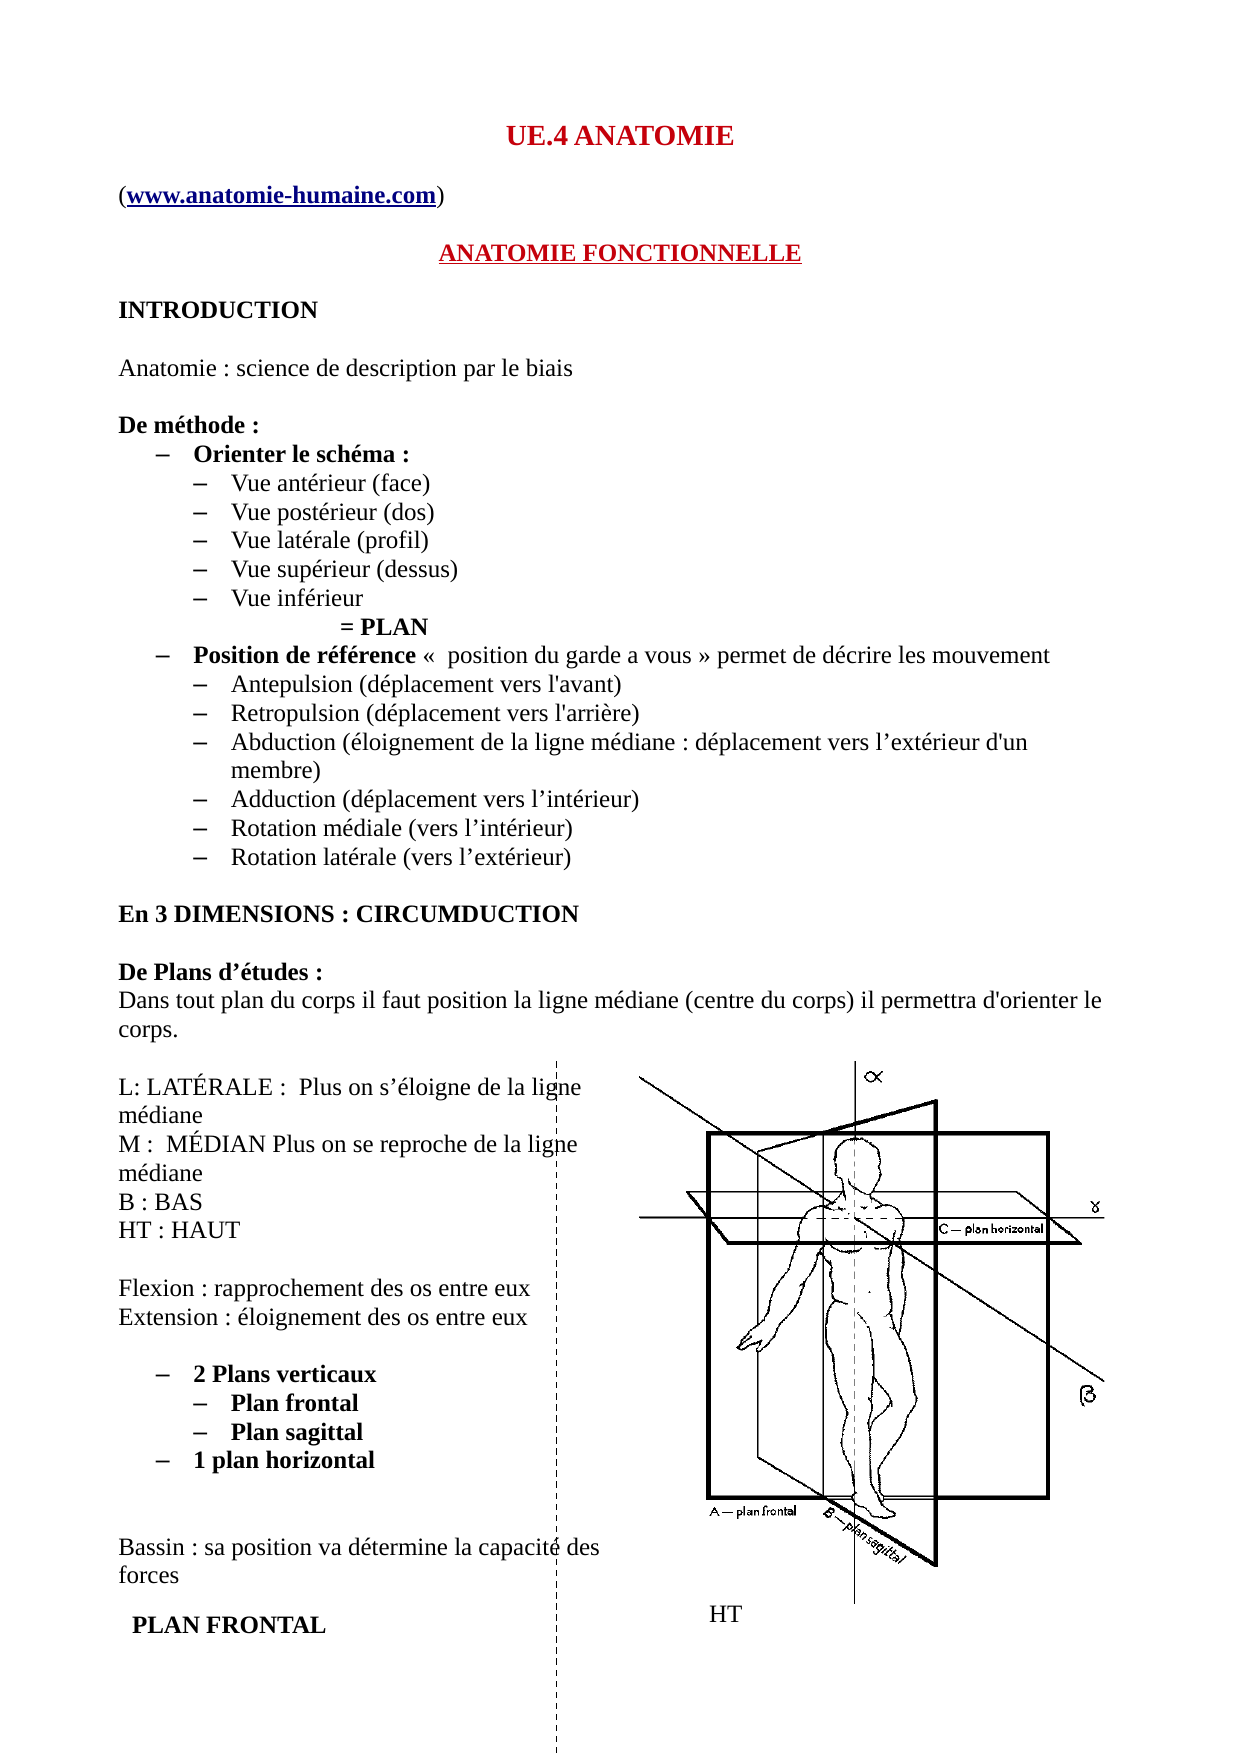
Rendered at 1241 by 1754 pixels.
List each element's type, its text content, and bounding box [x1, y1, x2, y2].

list Antepulsion (déplacement vers l'avant) [193, 669, 1122, 698]
text En 3 DIMENSIONS : CIRCUMDUCTION [118, 899, 1122, 928]
text De méthode : [118, 410, 1122, 439]
text UE.4 ANATOMIE [118, 118, 1122, 152]
list [1105, 1359, 1122, 1388]
list Vue antérieur (face) [193, 468, 1122, 497]
text (www.anatomie-humaine.com) [118, 180, 1122, 209]
text Bassin : sa position va détermine la capacité des forces [118, 1532, 639, 1589]
list Plan frontal [193, 1388, 639, 1417]
picture [639, 1061, 1105, 1613]
text [1105, 1215, 1122, 1244]
text M : MÉDIAN Plus on se reproche de la ligne médiane [118, 1129, 639, 1187]
list Position de référence « position du garde a vous » permet de décrire les mouvement [156, 640, 1122, 669]
text De Plans d’études : [118, 957, 1122, 985]
list Vue inférieur [193, 583, 1122, 612]
text = PLAN [118, 612, 1122, 640]
text HT : HAUT [118, 1215, 639, 1244]
list Rotation médiale (vers l’intérieur) [193, 813, 1122, 842]
text Anatomie : science de description par le biais [118, 353, 1122, 382]
list Plan sagittal [193, 1417, 639, 1445]
text INTRODUCTION [118, 295, 1122, 324]
text Flexion : rapprochement des os entre eux [118, 1273, 639, 1302]
text Extension : éloignement des os entre eux [118, 1302, 639, 1330]
list Adduction (déplacement vers l’intérieur) [193, 784, 1122, 813]
text ANATOMIE FONCTIONNELLE [118, 238, 1122, 267]
list [1105, 1445, 1122, 1474]
text [1105, 1187, 1122, 1215]
list Vue supérieur (dessus) [193, 554, 1122, 583]
text Dans tout plan du corps il faut position la ligne médiane (centre du corps) il permettra d'orienter le corps. [118, 985, 1122, 1043]
list Vue latérale (profil) [193, 525, 1122, 554]
list 1 plan horizontal [156, 1445, 639, 1474]
list Abduction (éloignement de la ligne médiane : déplacement vers l’extérieur d'un membre) [193, 727, 1122, 784]
list [1105, 1388, 1122, 1417]
text B : BAS [118, 1187, 639, 1215]
list Orienter le schéma : [156, 439, 1122, 468]
list Rotation latérale (vers l’extérieur) [193, 842, 1122, 870]
text L: LATÉRALE : Plus on s’éloigne de la ligne médiane [118, 1072, 639, 1129]
list Retropulsion (déplacement vers l'arrière) [193, 698, 1122, 727]
list [1105, 1417, 1122, 1445]
list Vue postérieur (dos) [193, 497, 1122, 525]
list 2 Plans verticaux [156, 1359, 639, 1388]
